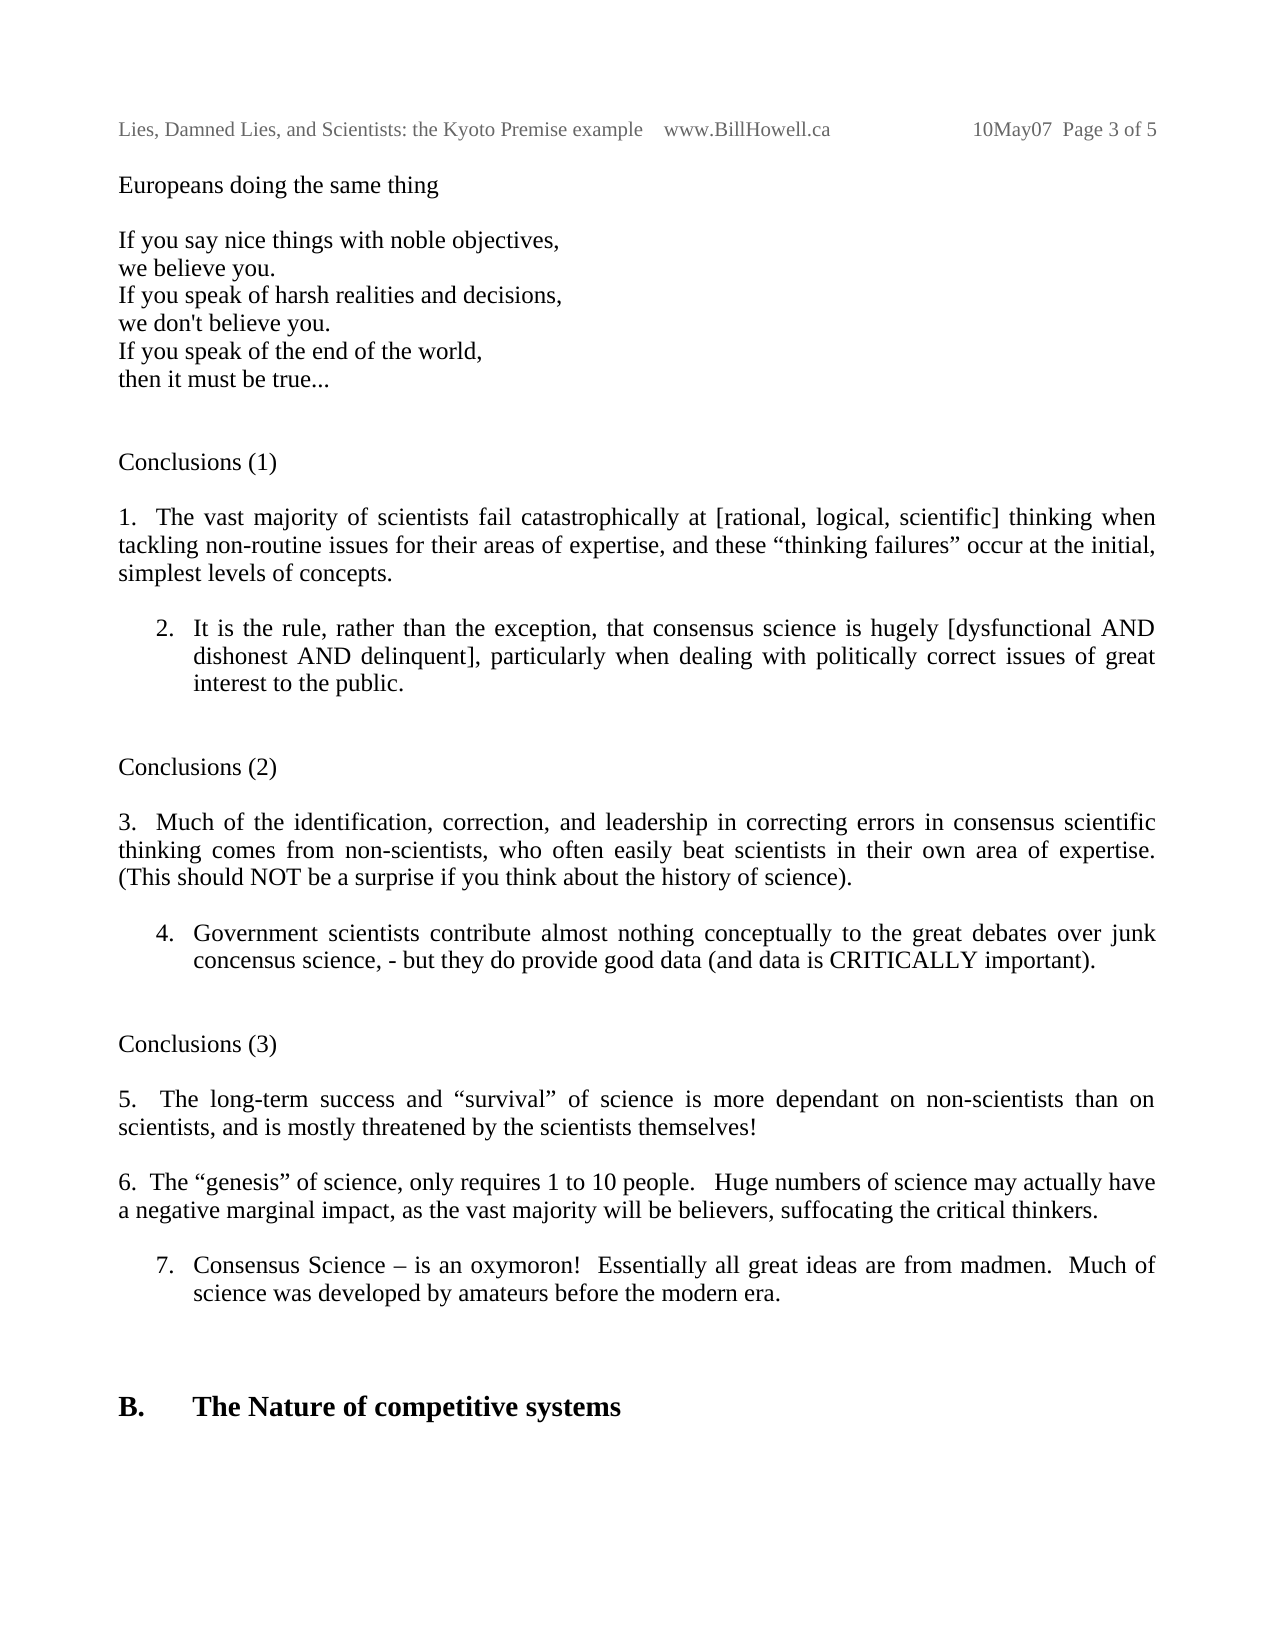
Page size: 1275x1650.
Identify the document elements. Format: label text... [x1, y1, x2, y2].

text we believe you. [118, 254, 1157, 282]
text If you say nice things with noble objectives, [118, 226, 1157, 254]
text then it must be true... [118, 365, 1157, 392]
list Government scientists contribute almost nothing conceptually to the great debates over junk concensus science, - but they do provide good data (and data is CRITICALLY important). [156, 919, 1157, 974]
text Conclusions (1) [118, 448, 1157, 476]
list Consensus Science – is an oxymoron! Essentially all great ideas are from madmen. Much of science was developed by amateurs before the modern era. [156, 1251, 1157, 1307]
text 6. The “genesis” of science, only requires 1 to 10 people. Huge numbers of science may actually have a negative marginal impact, as the vast majority will be believers, suffocating the critical thinkers. [118, 1168, 1157, 1224]
text Conclusions (3) [118, 1030, 1157, 1057]
subtitle B. The Nature of competitive systems [118, 1390, 1157, 1422]
text 1. The vast majority of scientists fail catastrophically at [rational, logical, scientific] thinking when tackling non-routine issues for their areas of expertise, and these “thinking failures” occur at the initial, simplest levels of concepts. [118, 503, 1157, 586]
text If you speak of the end of the world, [118, 337, 1157, 365]
text If you speak of harsh realities and decisions, [118, 282, 1157, 309]
text Conclusions (2) [118, 753, 1157, 780]
text 5. The long-term success and “survival” of science is more dependant on non-scientists than on scientists, and is mostly threatened by the scientists themselves! [118, 1085, 1157, 1141]
list It is the rule, rather than the exception, that consensus science is hugely [dysfunctional AND dishonest AND delinquent], particularly when dealing with politically correct issues of great interest to the public. [156, 614, 1157, 697]
text we don't believe you. [118, 309, 1157, 337]
text Europeans doing the same thing [118, 171, 1157, 198]
text 3. Much of the identification, correction, and leadership in correcting errors in consensus scientific thinking comes from non-scientists, who often easily beat scientists in their own area of expertise. (This should NOT be a surprise if you think about the history of science). [118, 808, 1157, 891]
